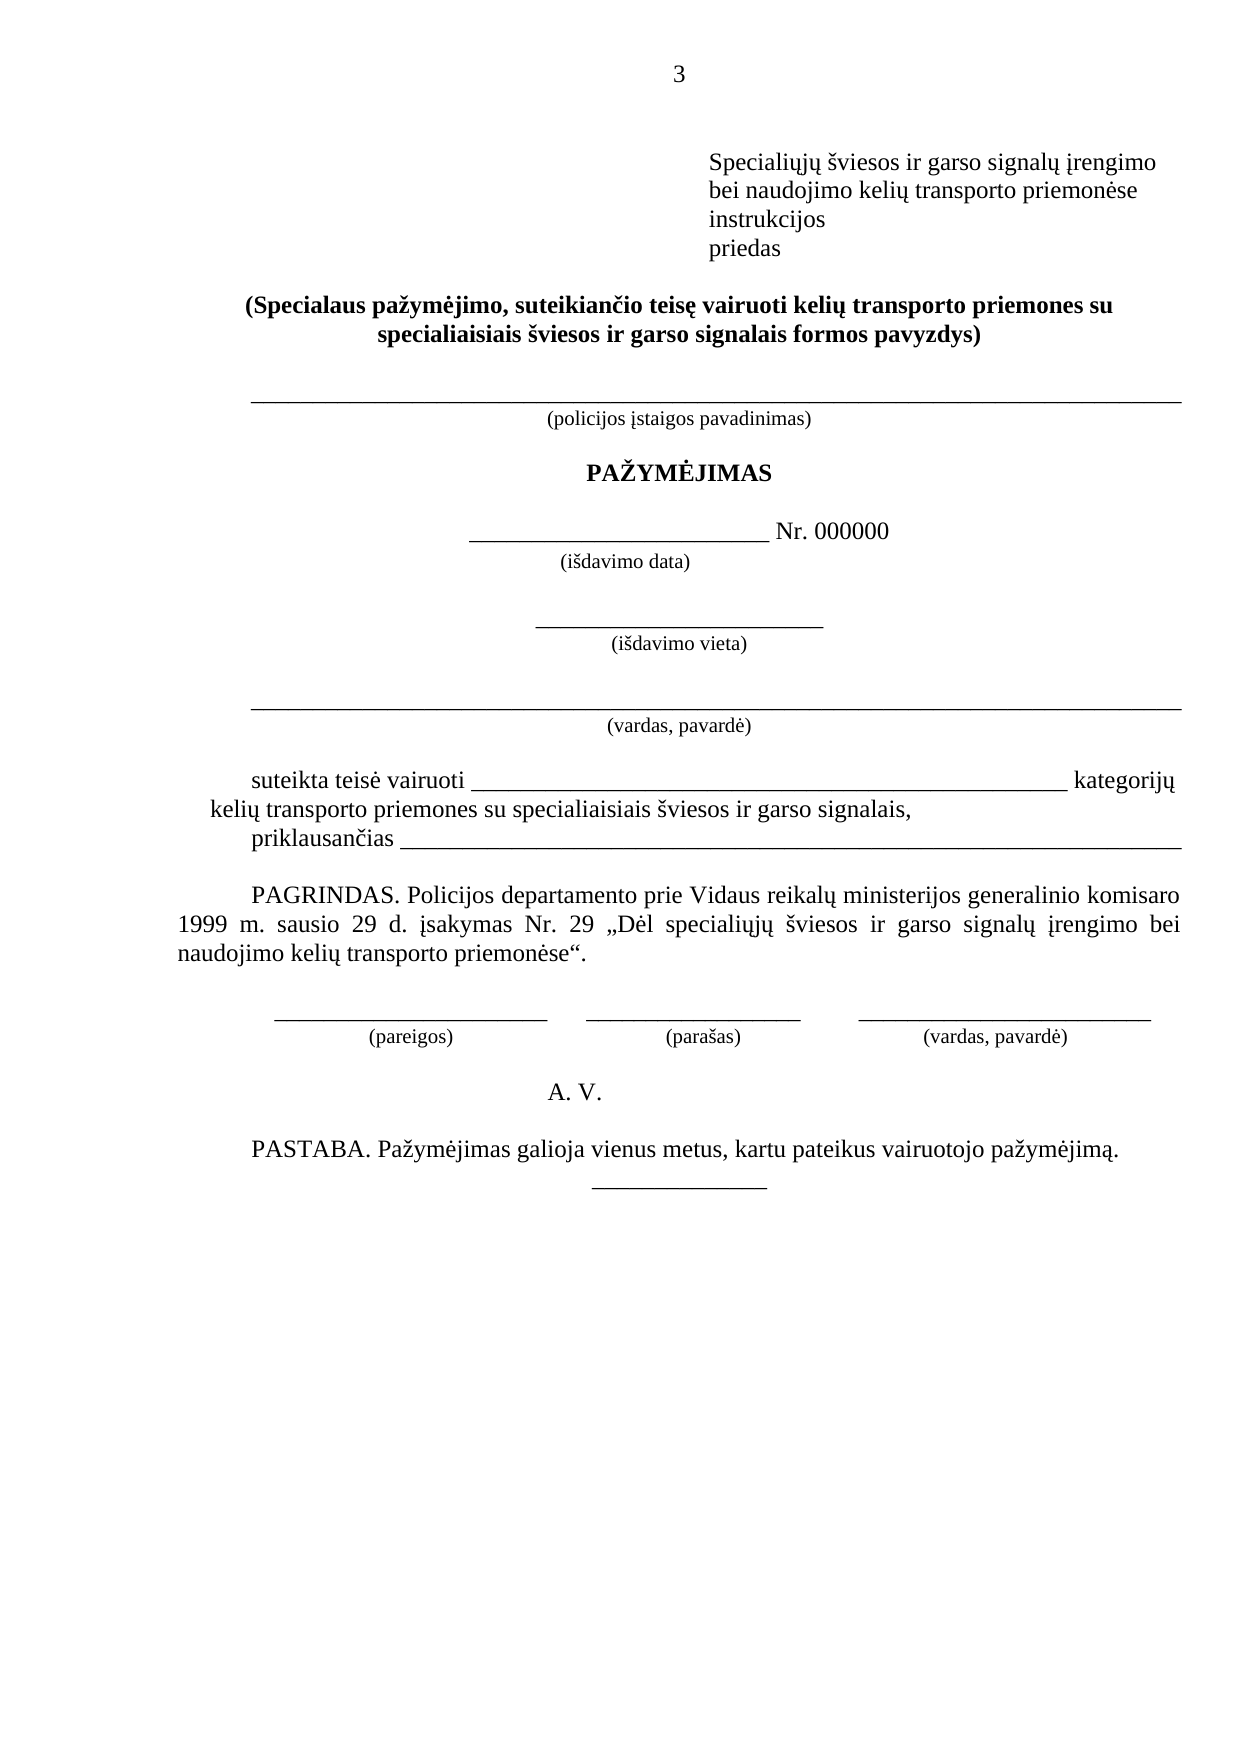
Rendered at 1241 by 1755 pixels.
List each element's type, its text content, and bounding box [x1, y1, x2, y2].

text kelių transporto priemones su specialiaisiais šviesos ir garso signalais, [177, 794, 1181, 823]
text (išdavimo data) [177, 545, 1181, 573]
text (išdavimo vieta) [177, 631, 1181, 655]
text suteikta teisė vairuoti kategorijų [177, 765, 1181, 794]
text Specialiųjų šviesos ir garso signalų įrengimo [177, 147, 1181, 176]
text priedas [177, 233, 1181, 262]
text ________________________ Nr. 000000 [177, 516, 1181, 545]
text ______________ [177, 1163, 1181, 1192]
text PASTABA. Pažymėjimas galioja vienus metus, kartu pateikus vairuotojo pažymėjimą. [177, 1134, 1181, 1163]
text A. V. [177, 1077, 1181, 1106]
text (policijos įstaigos pavadinimas) [177, 406, 1181, 430]
text priklausančias [177, 823, 1181, 852]
text instrukcijos [177, 204, 1181, 233]
text (pareigos) (parašas) (vardas, pavardė) [177, 1024, 1181, 1048]
text (Specialaus pažymėjimo, suteikiančio teisę vairuoti kelių transporto priemones su specialiaisiais šviesos ir garso signalais formos pavyzdys) [177, 291, 1181, 348]
text PAŽYMĖJIMAS [177, 458, 1181, 487]
text _______________________ [177, 602, 1181, 631]
text bei naudojimo kelių transporto priemonėse [177, 176, 1181, 204]
text PAGRINDAS. Policijos departamento prie Vidaus reikalų ministerijos generalinio komisaro 1999 m. sausio 29 d. įsakymas Nr. 29 „Dėl specialiųjų šviesos ir garso signalų įrengimo bei naudojimo kelių transporto priemonėse“. [177, 880, 1181, 967]
text (vardas, pavardė) [177, 712, 1181, 737]
